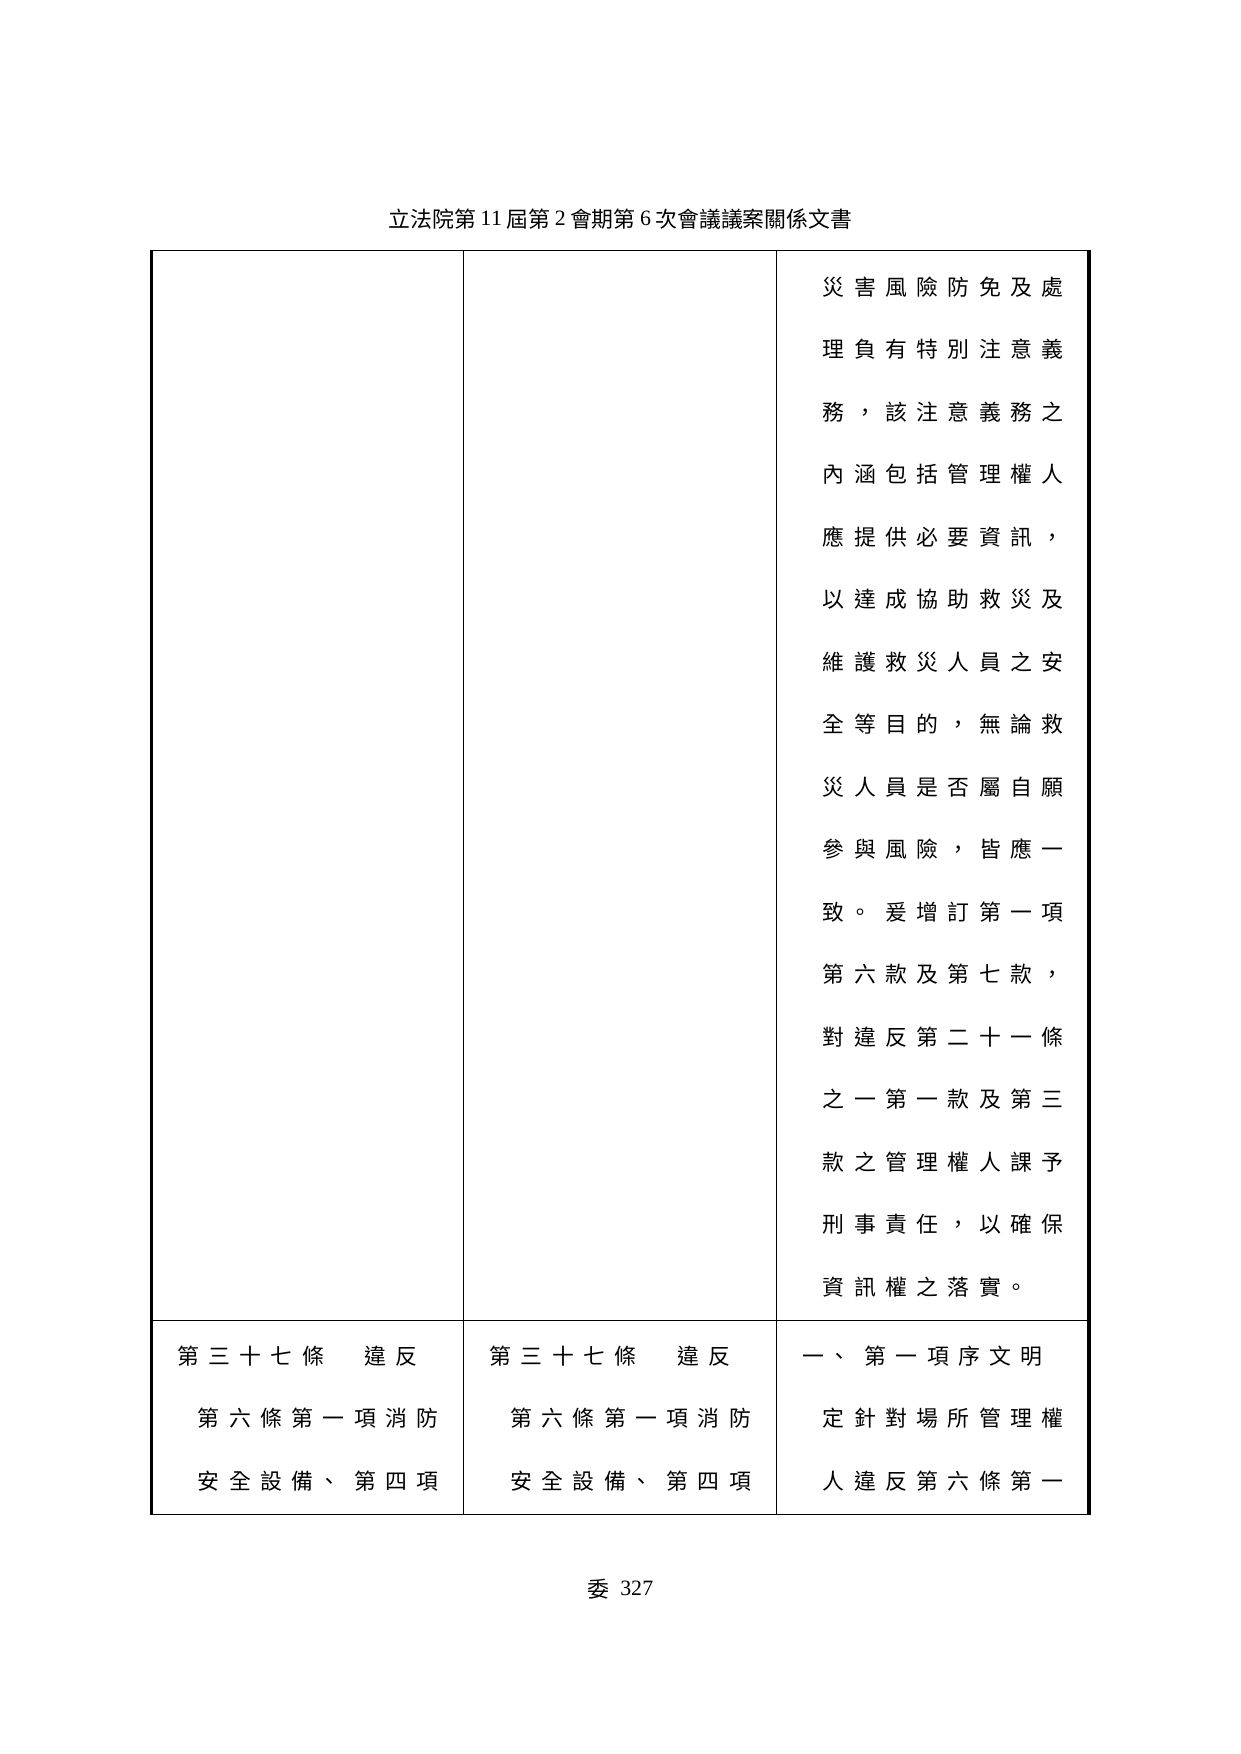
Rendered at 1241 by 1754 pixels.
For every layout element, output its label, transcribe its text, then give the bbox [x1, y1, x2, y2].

table_cell 第三十七條 違反第六條第一項消防安全設備、第四項 [153, 1321, 463, 1514]
table_cell 第三十七條 違反第六條第一項消防安全設備、第四項 [464, 1321, 776, 1514]
table_cell 災害風險防免及處理負有特別注意義務，該注意義務之內涵包括管理權人應提供必要資訊，以達成協助救災及維護救災人員之安全等目的，無論救災人員是否屬自願參與風險，皆應一致。爰增訂第一項第六款及第七款，對違反第二十一條之一第一款及第三款之管理權人課予刑事責任，以確保資訊權之落實。 [777, 251, 1087, 1319]
table_cell 一、第一項序文明定針對場所管理權人違反第六條第一 [777, 1321, 1087, 1514]
table_cell [464, 251, 776, 1319]
table_cell [153, 251, 463, 1319]
